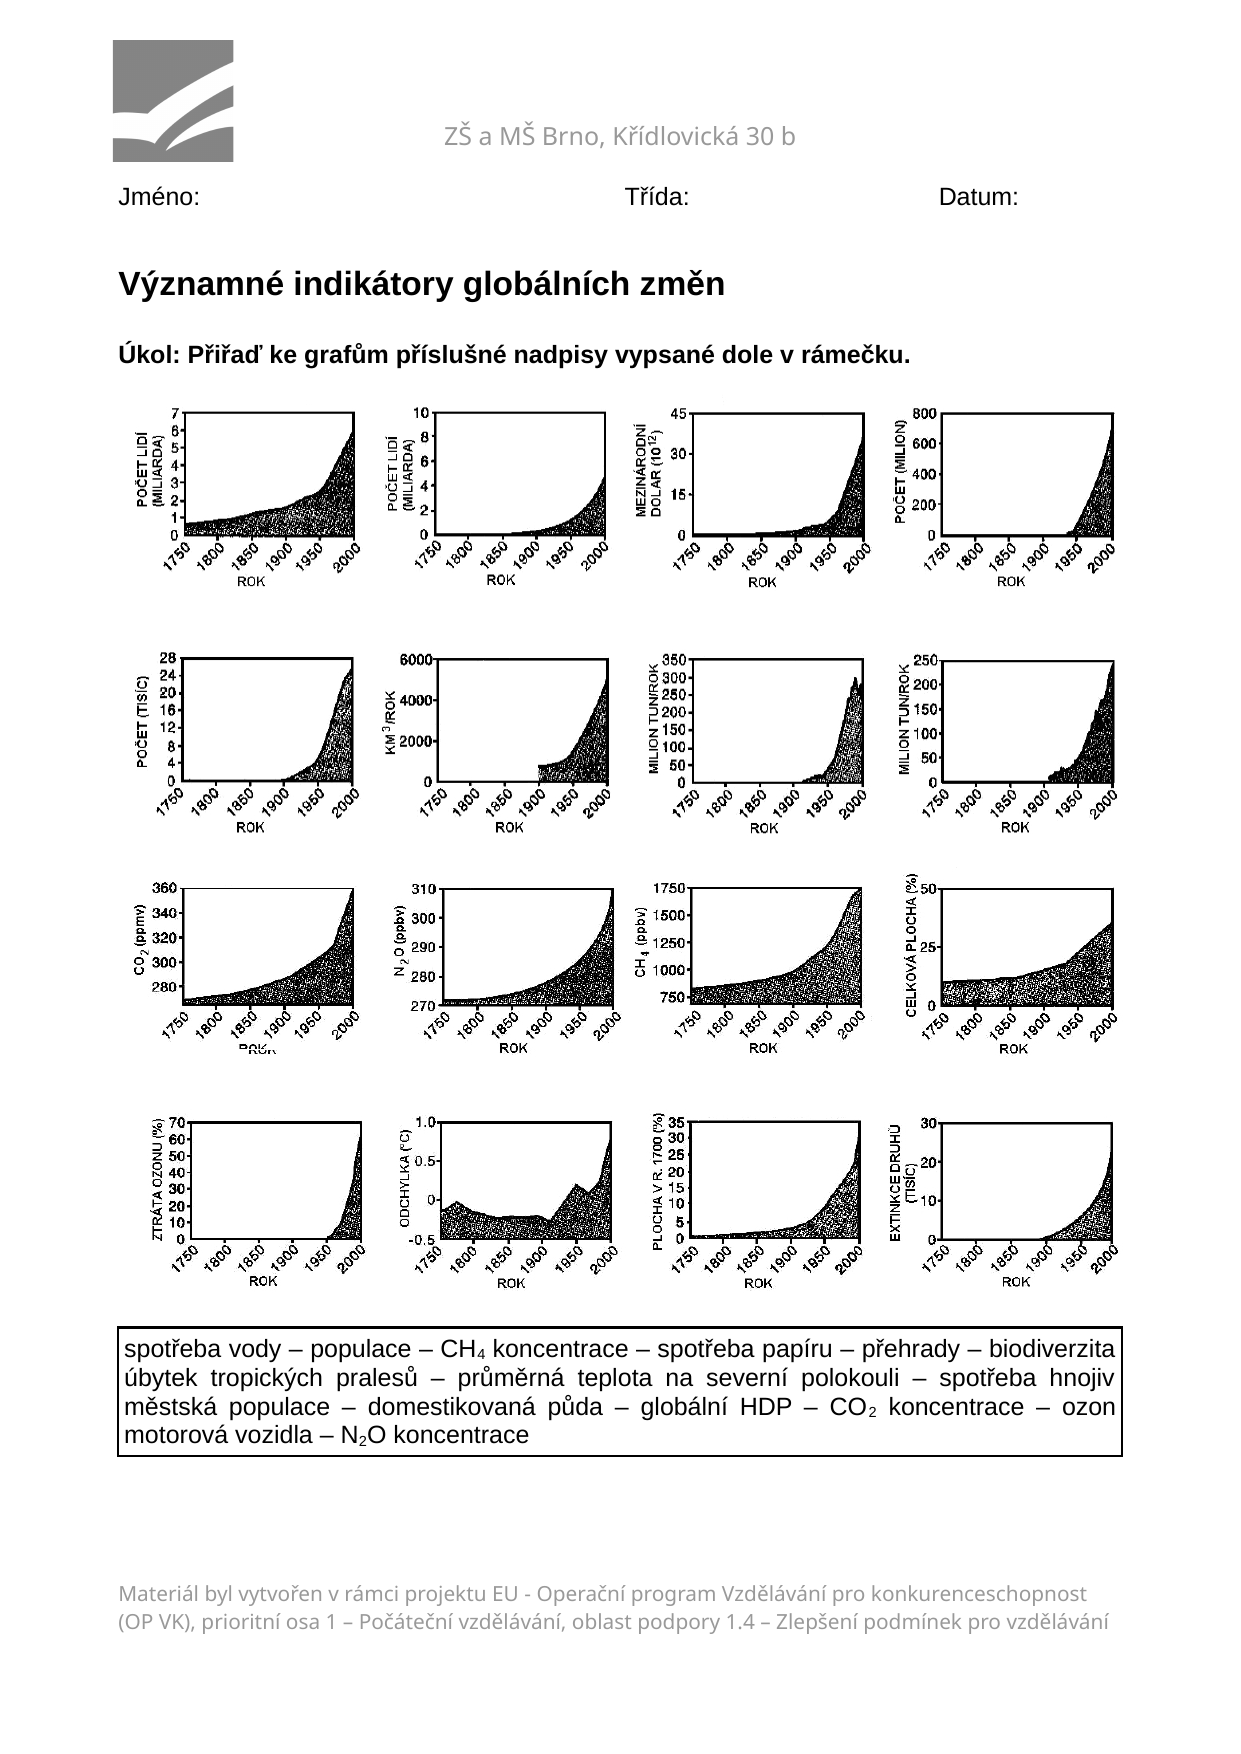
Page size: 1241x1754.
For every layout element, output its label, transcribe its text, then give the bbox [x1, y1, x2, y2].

text Jméno: Třída: Datum: [118, 182, 1122, 210]
subtitle Úkol: Přiřaď ke grafům příslušné nadpisy vypsané dole v rámečku. [118, 340, 1122, 369]
table_header spotřeba vody – populace – CH4 koncentrace – spotřeba papíru – přehrady – biodiverzita úbytek tropických pralesů – průměrná teplota na severní polokouli – spotřeba hnojiv městská populace – domestikovaná půda – globální HDP – CO2 koncentrace – ozon motorová vozidla – N2O koncentrace [119, 1329, 1121, 1455]
subtitle Významné indikátory globálních změn [118, 264, 1122, 303]
picture [112, 40, 234, 162]
picture [121, 381, 1126, 1298]
